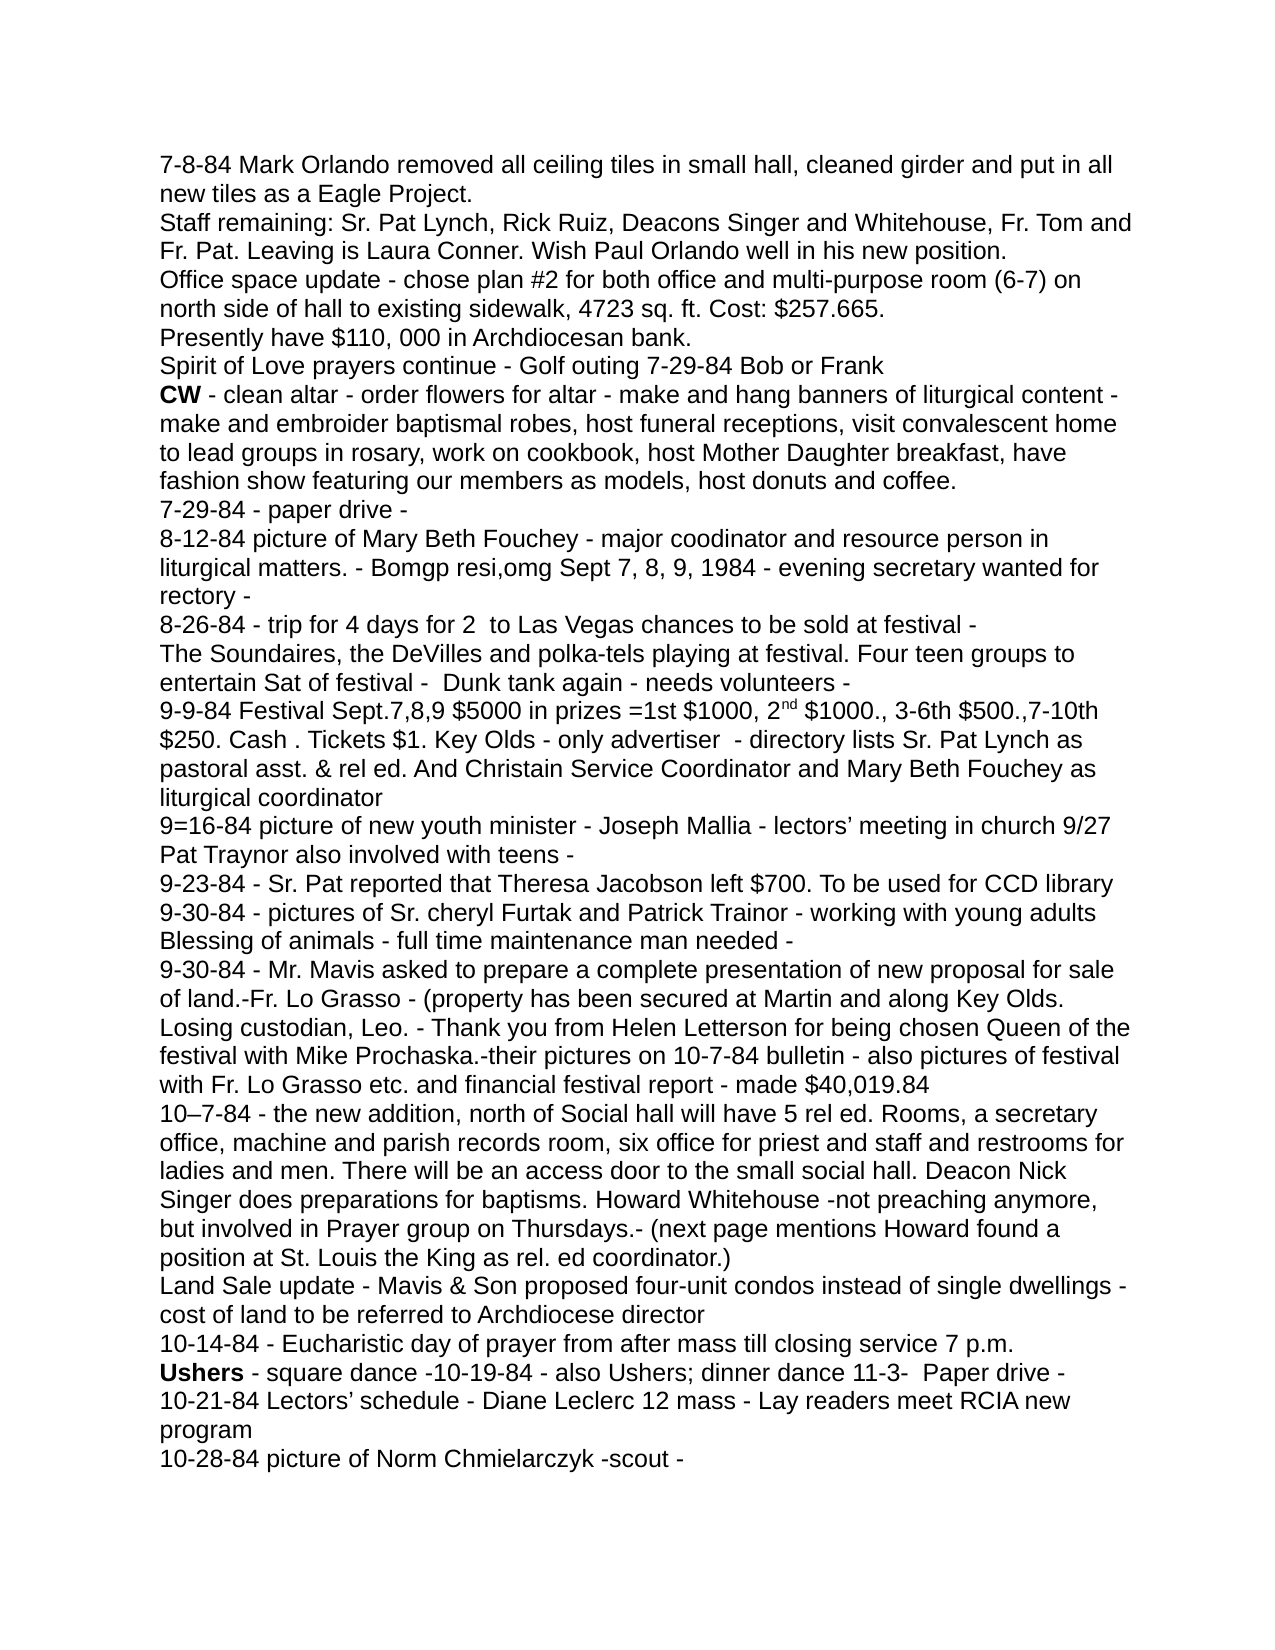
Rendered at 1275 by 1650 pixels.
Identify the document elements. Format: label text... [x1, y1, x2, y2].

text 10–7-84 - the new addition, north of Social hall will have 5 rel ed. Rooms, a secretary office, machine and parish records room, six office for priest and staff and restrooms for ladies and men. There will be an access door to the small social hall. Deacon Nick Singer does preparations for baptisms. Howard Whitehouse -not preaching anymore, but involved in Prayer group on Thursdays.- (next page mentions Howard found a position at St. Louis the King as rel. ed coordinator.) [159, 1099, 1134, 1271]
text 9-23-84 - Sr. Pat reported that Theresa Jacobson left $700. To be used for CCD library [159, 869, 1134, 897]
text The Soundaires, the DeVilles and polka-tels playing at festival. Four teen groups to entertain Sat of festival - Dunk tank again - needs volunteers - [159, 639, 1134, 696]
text Ushers - square dance -10-19-84 - also Ushers; dinner dance 11-3- Paper drive - [159, 1357, 1134, 1386]
text CW - clean altar - order flowers for altar - make and hang banners of liturgical content - make and embroider baptismal robes, host funeral receptions, visit convalescent home to lead groups in rosary, work on cookbook, host Mother Daughter breakfast, have fashion show featuring our members as models, host donuts and coffee. [159, 380, 1134, 495]
text 8-26-84 - trip for 4 days for 2 to Las Vegas chances to be sold at festival - [159, 610, 1134, 639]
text 10-21-84 Lectors’ schedule - Diane Leclerc 12 mass - Lay readers meet RCIA new program [159, 1386, 1134, 1444]
text Office space update - chose plan #2 for both office and multi-purpose room (6-7) on north side of hall to existing sidewalk, 4723 sq. ft. Cost: $257.665. [159, 265, 1134, 322]
text 7-29-84 - paper drive - [159, 495, 1134, 524]
text Pat Traynor also involved with teens - [159, 840, 1134, 869]
text Presently have $110, 000 in Archdiocesan bank. [159, 322, 1134, 351]
text Staff remaining: Sr. Pat Lynch, Rick Ruiz, Deacons Singer and Whitehouse, Fr. Tom and Fr. Pat. Leaving is Laura Conner. Wish Paul Orlando well in his new position. [159, 207, 1134, 265]
text 7-8-84 Mark Orlando removed all ceiling tiles in small hall, cleaned girder and put in all new tiles as a Eagle Project. [159, 150, 1134, 207]
text 10-28-84 picture of Norm Chmielarczyk -scout - [159, 1444, 1134, 1472]
text Land Sale update - Mavis & Son proposed four-unit condos instead of single dwellings - cost of land to be referred to Archdiocese director [159, 1271, 1134, 1329]
text 9-30-84 - pictures of Sr. cheryl Furtak and Patrick Trainor - working with young adults [159, 897, 1134, 926]
text 9-30-84 - Mr. Mavis asked to prepare a complete presentation of new proposal for sale of land.-Fr. Lo Grasso - (property has been secured at Martin and along Key Olds. Losing custodian, Leo. - Thank you from Helen Letterson for being chosen Queen of the festival with Mike Prochaska.-their pictures on 10-7-84 bulletin - also pictures of festival with Fr. Lo Grasso etc. and financial festival report - made $40,019.84 [159, 955, 1134, 1099]
text Blessing of animals - full time maintenance man needed - [159, 926, 1134, 955]
text 10-14-84 - Eucharistic day of prayer from after mass till closing service 7 p.m. [159, 1329, 1134, 1357]
text Spirit of Love prayers continue - Golf outing 7-29-84 Bob or Frank [159, 351, 1134, 380]
text 9=16-84 picture of new youth minister - Joseph Mallia - lectors’ meeting in church 9/27 [159, 811, 1134, 840]
text 9-9-84 Festival Sept.7,8,9 $5000 in prizes =1st $1000, 2nd $1000., 3-6th $500.,7-10th $250. Cash . Tickets $1. Key Olds - only advertiser - directory lists Sr. Pat Lynch as pastoral asst. & rel ed. And Christain Service Coordinator and Mary Beth Fouchey as liturgical coordinator [159, 696, 1134, 811]
text 8-12-84 picture of Mary Beth Fouchey - major coodinator and resource person in liturgical matters. - Bomgp resi,omg Sept 7, 8, 9, 1984 - evening secretary wanted for rectory - [159, 524, 1134, 610]
